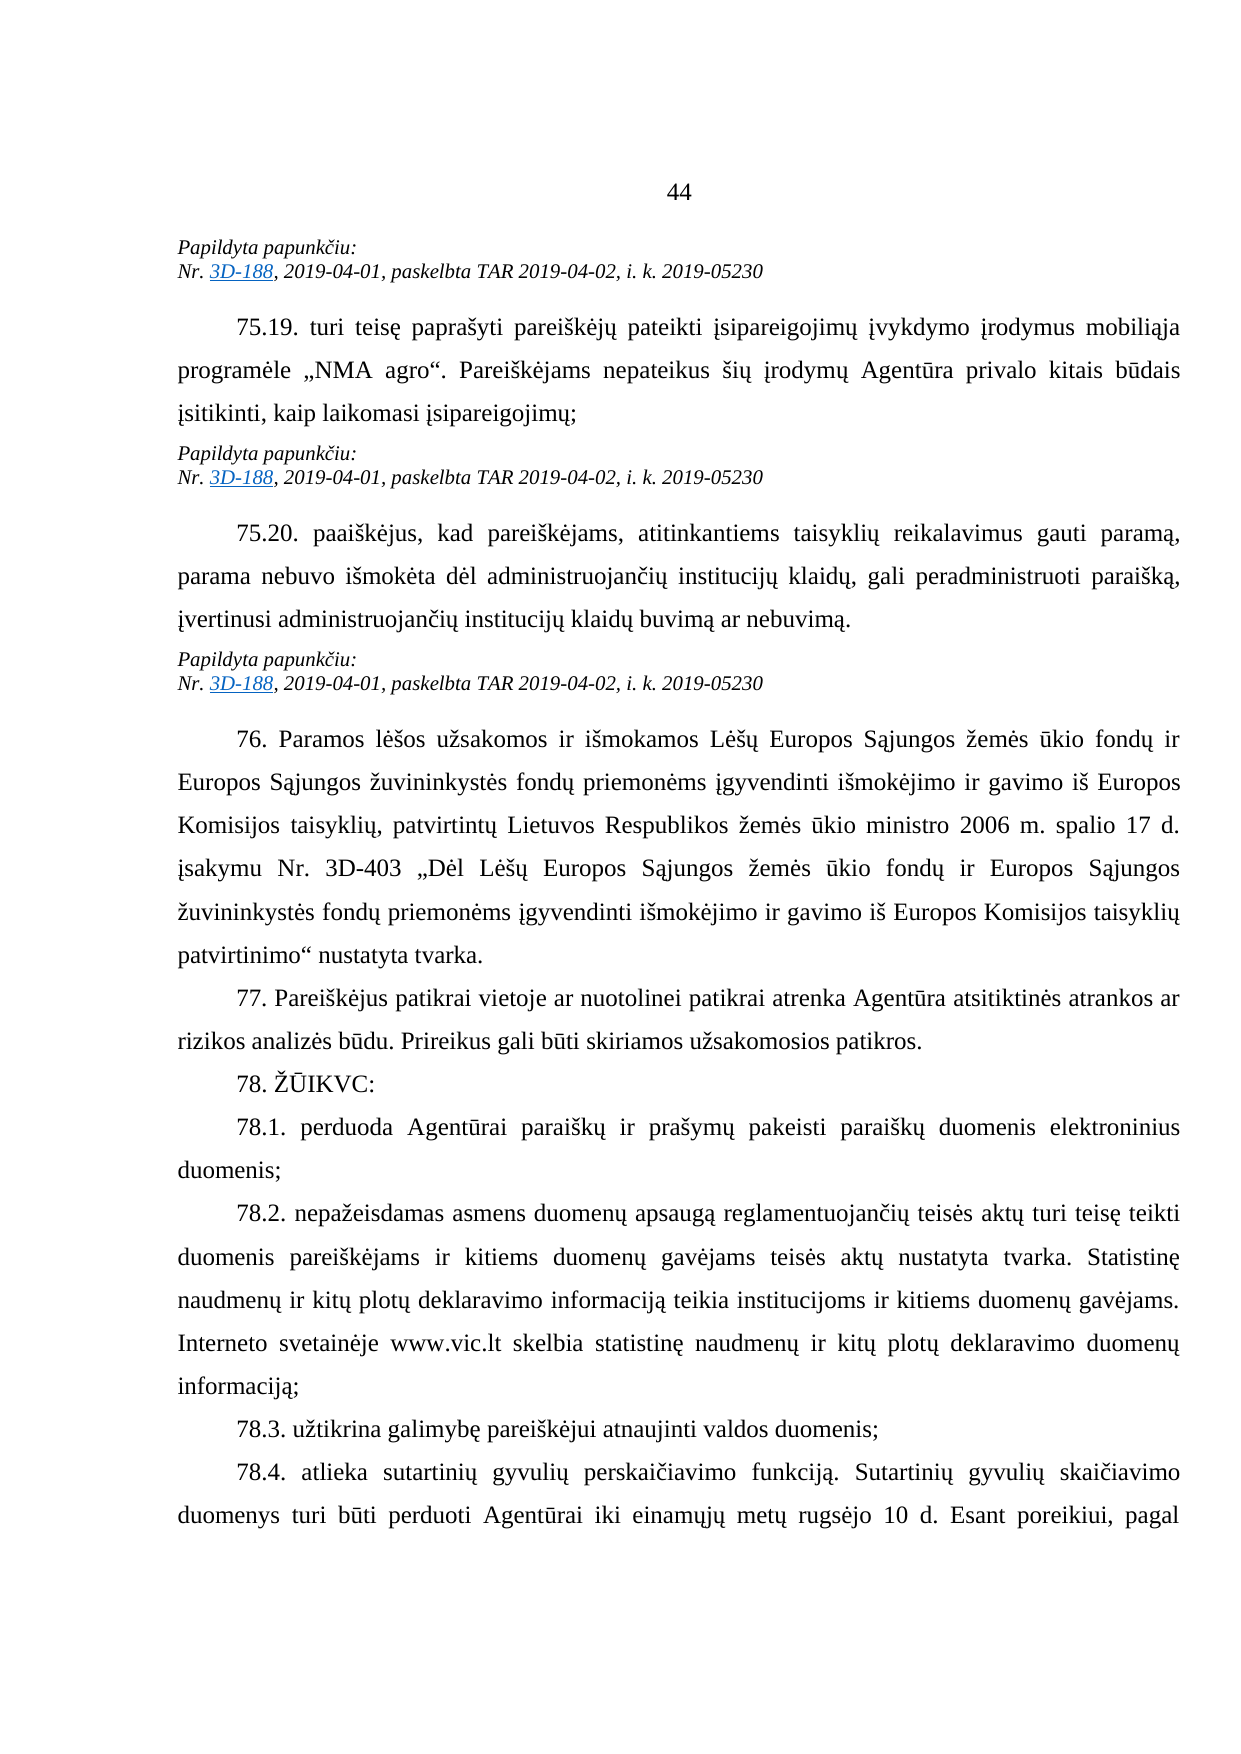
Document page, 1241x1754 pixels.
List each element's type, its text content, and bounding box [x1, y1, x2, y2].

text 78.2. nepažeisdamas asmens duomenų apsaugą reglamentuojančių teisės aktų turi teisę teikti duomenis pareiškėjams ir kitiems duomenų gavėjams teisės aktų nustatyta tvarka. Statistinę naudmenų ir kitų plotų deklaravimo informaciją teikia institucijoms ir kitiems duomenų gavėjams. Interneto svetainėje www.vic.lt skelbia statistinę naudmenų ir kitų plotų deklaravimo duomenų informaciją; [177, 1198, 1181, 1400]
text 75.19. turi teisę paprašyti pareiškėjų pateikti įsipareigojimų įvykdymo įrodymus mobiliąja programėle „NMA agro“. Pareiškėjams nepateikus šių įrodymų Agentūra privalo kitais būdais įsitikinti, kaip laikomasi įsipareigojimų; [177, 312, 1181, 427]
text Papildyta papunkčiu: [177, 647, 1181, 671]
text Papildyta papunkčiu: [177, 235, 1181, 259]
text 77. Pareiškėjus patikrai vietoje ar nuotolinei patikrai atrenka Agentūra atsitiktinės atrankos ar rizikos analizės būdu. Prireikus gali būti skiriamos užsakomosios patikros. [177, 983, 1181, 1055]
text Papildyta papunkčiu: [177, 441, 1181, 465]
text 75.20. paaiškėjus, kad pareiškėjams, atitinkantiems taisyklių reikalavimus gauti paramą, parama nebuvo išmokėta dėl administruojančių institucijų klaidų, gali peradministruoti paraišką, įvertinusi administruojančių institucijų klaidų buvimą ar nebuvimą. [177, 518, 1181, 633]
text Nr. 3D-188, 2019-04-01, paskelbta TAR 2019-04-02, i. k. 2019-05230 [177, 465, 1181, 489]
text 78.4. atlieka sutartinių gyvulių perskaičiavimo funkciją. Sutartinių gyvulių skaičiavimo duomenys turi būti perduoti Agentūrai iki einamųjų metų rugsėjo 10 d. Esant poreikiui, pagal [177, 1457, 1181, 1529]
text 78.3. užtikrina galimybę pareiškėjui atnaujinti valdos duomenis; [177, 1414, 1181, 1443]
text 78. ŽŪIKVC: [177, 1069, 1181, 1098]
text 78.1. perduoda Agentūrai paraiškų ir prašymų pakeisti paraiškų duomenis elektroninius duomenis; [177, 1112, 1181, 1184]
text 76. Paramos lėšos užsakomos ir išmokamos Lėšų Europos Sąjungos žemės ūkio fondų ir Europos Sąjungos žuvininkystės fondų priemonėms įgyvendinti išmokėjimo ir gavimo iš Europos Komisijos taisyklių, patvirtintų Lietuvos Respublikos žemės ūkio ministro 2006 m. spalio 17 d. įsakymu Nr. 3D-403 „Dėl Lėšų Europos Sąjungos žemės ūkio fondų ir Europos Sąjungos žuvininkystės fondų priemonėms įgyvendinti išmokėjimo ir gavimo iš Europos Komisijos taisyklių patvirtinimo“ nustatyta tvarka. [177, 724, 1181, 968]
text Nr. 3D-188, 2019-04-01, paskelbta TAR 2019-04-02, i. k. 2019-05230 [177, 671, 1181, 695]
text Nr. 3D-188, 2019-04-01, paskelbta TAR 2019-04-02, i. k. 2019-05230 [177, 259, 1181, 283]
